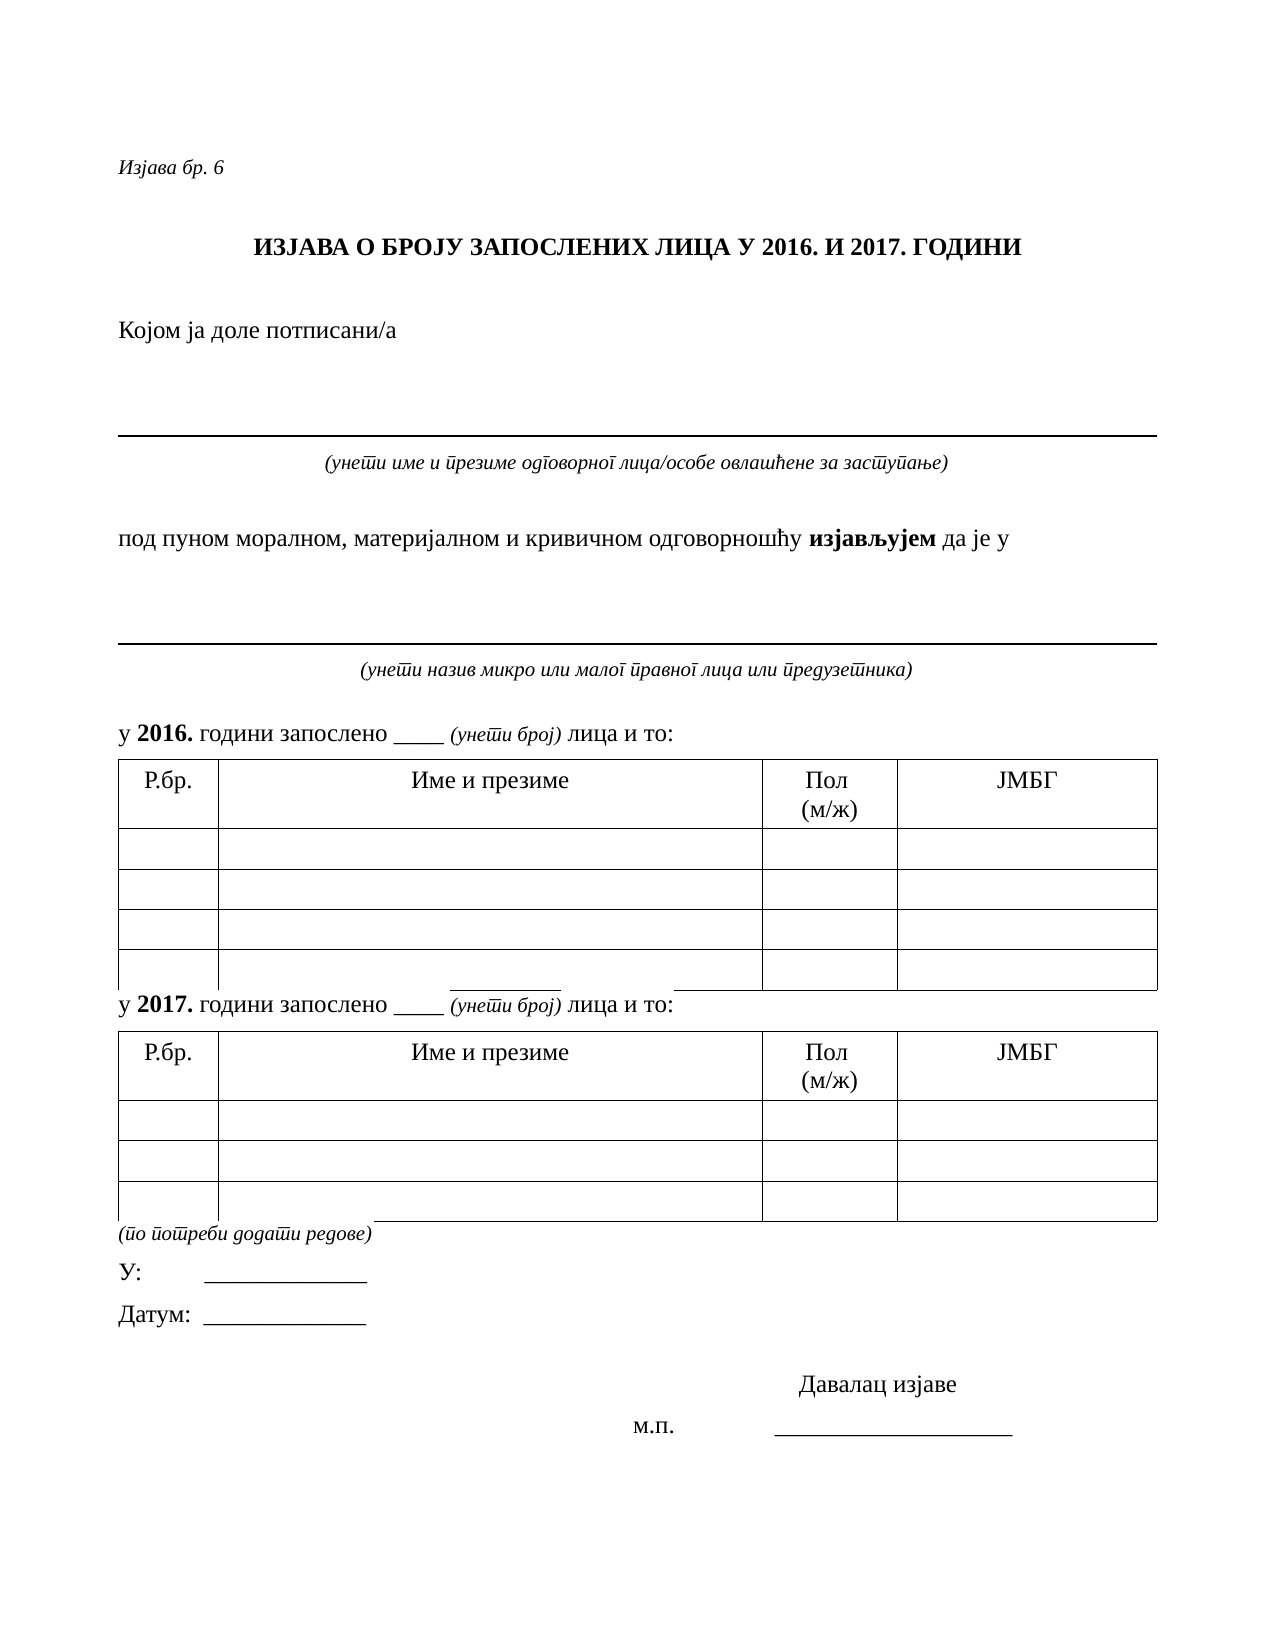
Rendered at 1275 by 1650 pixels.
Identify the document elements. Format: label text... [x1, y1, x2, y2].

table_header Пол (м/ж) [763, 760, 897, 828]
text ИЗЈАВА О БРОЈУ ЗАПОСЛЕНИХ ЛИЦА У 2016. И 2017. ГОДИНИ [118, 232, 1157, 261]
text Којом ја доле потписани/а [118, 315, 1157, 344]
text под пуном моралном, материјалном и кривичном одговорношћу изјављујем да је у [118, 523, 1157, 551]
table_cell [763, 950, 897, 989]
table_cell [898, 870, 1157, 909]
table_cell [898, 1101, 1157, 1140]
table_cell [763, 829, 897, 868]
table_cell [119, 1182, 218, 1221]
text Датум: _____________ [118, 1299, 1157, 1327]
table_header Р.бр. [119, 1032, 218, 1100]
table_cell [763, 1141, 897, 1181]
table_header Пол (м/ж) [763, 1032, 897, 1100]
table_cell [898, 950, 1157, 989]
text У: _____________ [118, 1257, 1157, 1286]
table_cell [219, 1101, 762, 1140]
table_cell [898, 829, 1157, 868]
table_cell [119, 1101, 218, 1140]
table_cell [219, 829, 762, 868]
text Изјава бр. 6 [118, 155, 1157, 179]
table_cell [219, 950, 762, 989]
table_cell [119, 910, 218, 949]
table_cell [898, 910, 1157, 949]
table_cell [763, 910, 897, 949]
text у 2016. години запослено ____ (унети број) лица и то: [118, 718, 1157, 747]
table_cell [763, 1101, 897, 1140]
text (унети назив микро или малог правног лица или предузетника) [118, 657, 1157, 681]
text Давалац изјаве [118, 1340, 1157, 1397]
text м.п. ___________________ [118, 1410, 1157, 1439]
table_cell [119, 829, 218, 868]
table_cell [219, 870, 762, 909]
text (унети име и презиме одговорног лица/особе овлашћене за заступање) [118, 449, 1157, 474]
table_cell [898, 1182, 1157, 1221]
table_cell [763, 1182, 897, 1221]
table_header ЈМБГ [898, 760, 1157, 828]
table_header ЈМБГ [898, 1032, 1157, 1100]
table_cell [119, 1141, 218, 1181]
table_cell [119, 870, 218, 909]
table_cell [219, 1182, 762, 1221]
table_cell [119, 950, 218, 989]
table_cell [763, 870, 897, 909]
table_cell [219, 1141, 762, 1181]
table_header Р.бр. [119, 760, 218, 828]
table_cell [219, 910, 762, 949]
text (по потреби додати редове) [118, 1222, 1157, 1245]
text у 2017. години запослено ____ (унети број) лица и то: [118, 991, 1157, 1018]
table_header Име и презиме [219, 1032, 762, 1100]
table_cell [898, 1141, 1157, 1181]
table_header Име и презиме [219, 760, 762, 828]
